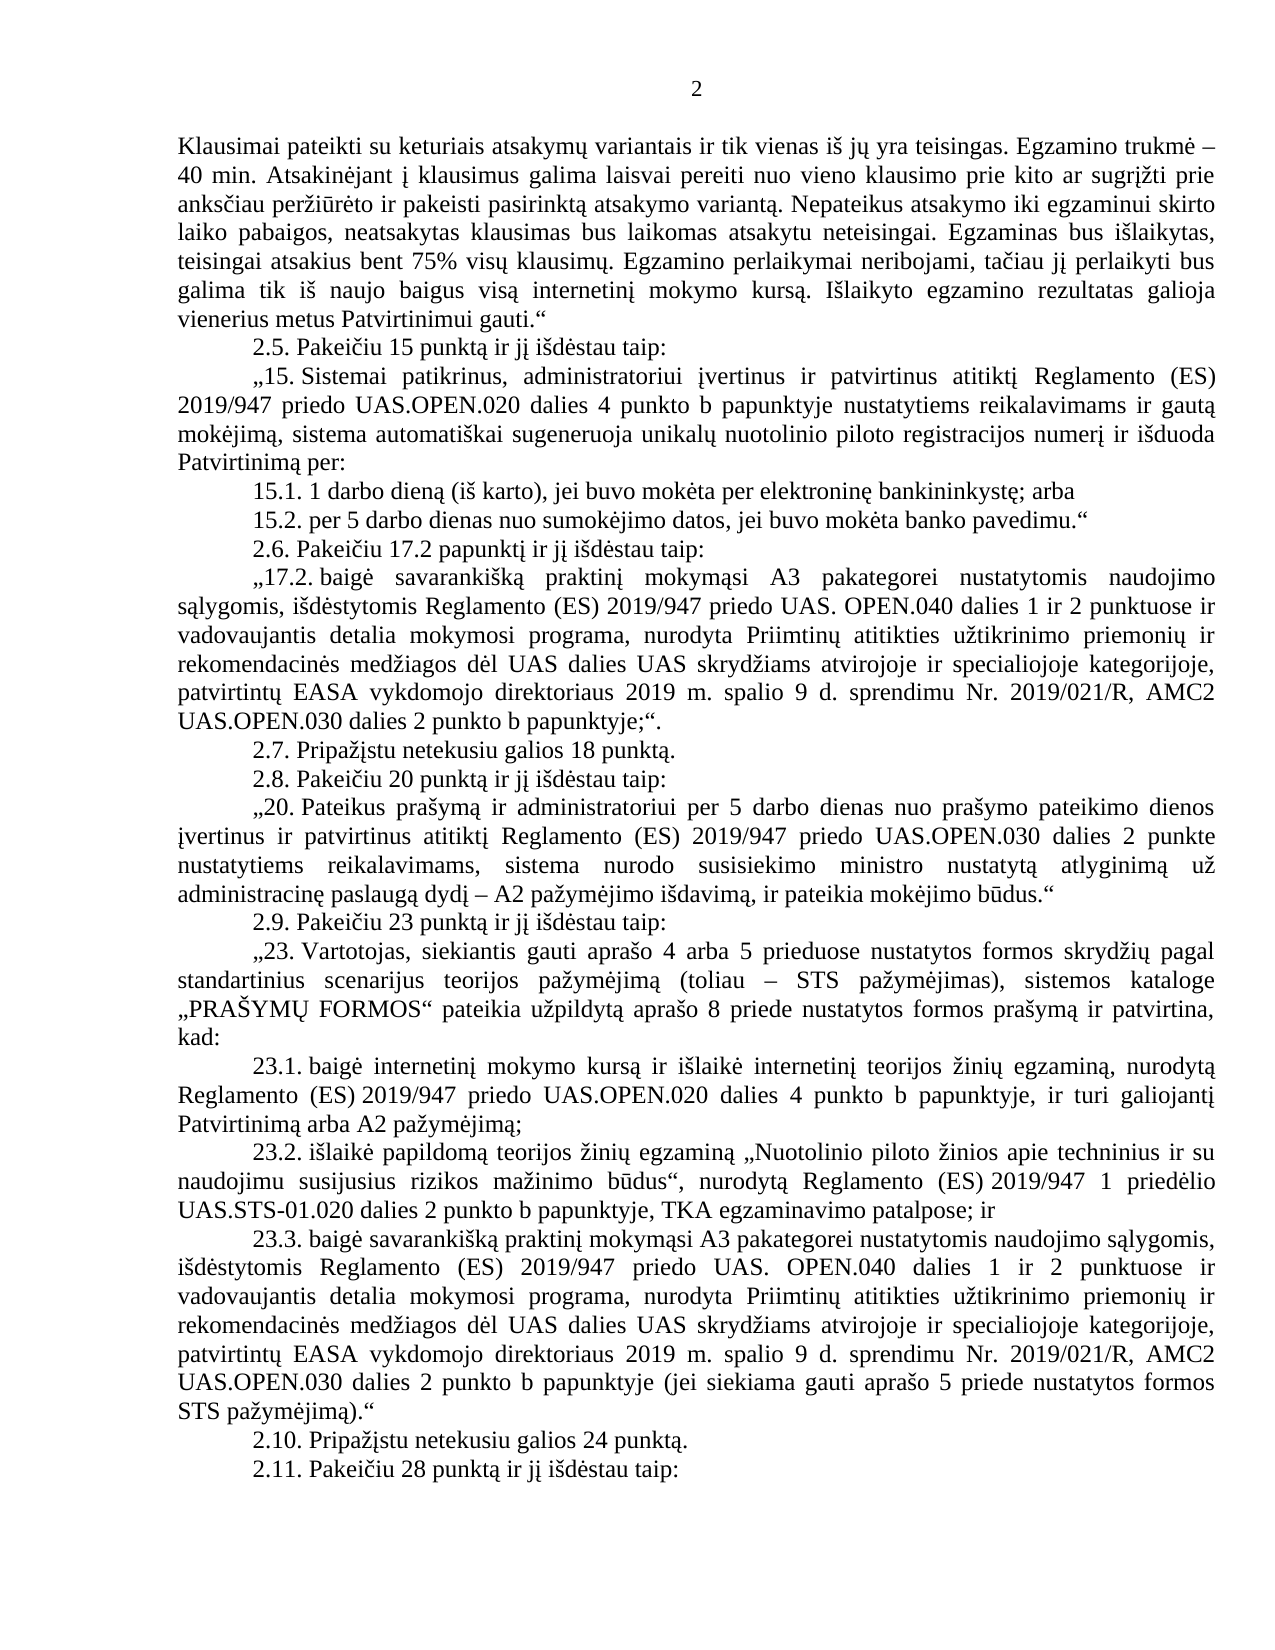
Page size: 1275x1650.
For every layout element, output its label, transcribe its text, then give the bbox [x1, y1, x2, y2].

text 15.2. per 5 darbo dienas nuo sumokėjimo datos, jei buvo mokėta banko pavedimu.“ [177, 505, 1216, 534]
text „23. Vartotojas, siekiantis gauti aprašo 4 arba 5 prieduose nustatytos formos skrydžių pagal standartinius scenarijus teorijos pažymėjimą (toliau – STS pažymėjimas), sistemos kataloge „PRAŠYMŲ FORMOS“ pateikia užpildytą aprašo 8 priede nustatytos formos prašymą ir patvirtina, kad: [177, 936, 1216, 1051]
text 2.5. Pakeičiu 15 punktą ir jį išdėstau taip: [177, 332, 1216, 361]
text 2.7. Pripažįstu netekusiu galios 18 punktą. [177, 735, 1216, 764]
text „20. Pateikus prašymą ir administratoriui per 5 darbo dienas nuo prašymo pateikimo dienos įvertinus ir patvirtinus atitiktį Reglamento (ES) 2019/947 priedo UAS.OPEN.030 dalies 2 punkte nustatytiems reikalavimams, sistema nurodo susisiekimo ministro nustatytą atlyginimą už administracinę paslaugą dydį – A2 pažymėjimo išdavimą, ir pateikia mokėjimo būdus.“ [177, 792, 1216, 907]
text 2.9. Pakeičiu 23 punktą ir jį išdėstau taip: [177, 907, 1216, 936]
text 2.8. Pakeičiu 20 punktą ir jį išdėstau taip: [177, 764, 1216, 792]
text 2.6. Pakeičiu 17.2 papunktį ir jį išdėstau taip: [177, 534, 1216, 562]
text 23.1. baigė internetinį mokymo kursą ir išlaikė internetinį teorijos žinių egzaminą, nurodytą Reglamento (ES) 2019/947 priedo UAS.OPEN.020 dalies 4 punkto b papunktyje, ir turi galiojantį Patvirtinimą arba A2 pažymėjimą; [177, 1051, 1216, 1137]
text 2.11. Pakeičiu 28 punktą ir jį išdėstau taip: [177, 1454, 1216, 1482]
text Klausimai pateikti su keturiais atsakymų variantais ir tik vienas iš jų yra teisingas. Egzamino trukmė – 40 min. Atsakinėjant į klausimus galima laisvai pereiti nuo vieno klausimo prie kito ar sugrįžti prie anksčiau peržiūrėto ir pakeisti pasirinktą atsakymo variantą. Nepateikus atsakymo iki egzaminui skirto laiko pabaigos, neatsakytas klausimas bus laikomas atsakytu neteisingai. Egzaminas bus išlaikytas, teisingai atsakius bent 75% visų klausimų. Egzamino perlaikymai neribojami, tačiau jį perlaikyti bus galima tik iš naujo baigus visą internetinį mokymo kursą. Išlaikyto egzamino rezultatas galioja vienerius metus Patvirtinimui gauti.“ [177, 131, 1216, 332]
text 23.2. išlaikė papildomą teorijos žinių egzaminą „Nuotolinio piloto žinios apie techninius ir su naudojimu susijusius rizikos mažinimo būdus“, nurodytą Reglamento (ES) 2019/947 1 priedėlio UAS.STS-01.020 dalies 2 punkto b papunktyje, TKA egzaminavimo patalpose; ir [177, 1137, 1216, 1224]
text 23.3. baigė savarankišką praktinį mokymąsi A3 pakategorei nustatytomis naudojimo sąlygomis, išdėstytomis Reglamento (ES) 2019/947 priedo UAS. OPEN.040 dalies 1 ir 2 punktuose ir vadovaujantis detalia mokymosi programa, nurodyta Priimtinų atitikties užtikrinimo priemonių ir rekomendacinės medžiagos dėl UAS dalies UAS skrydžiams atvirojoje ir specialiojoje kategorijoje, patvirtintų EASA vykdomojo direktoriaus 2019 m. spalio 9 d. sprendimu Nr. 2019/021/R, AMC2 UAS.OPEN.030 dalies 2 punkto b papunktyje (jei siekiama gauti aprašo 5 priede nustatytos formos STS pažymėjimą).“ [177, 1224, 1216, 1425]
text „17.2. baigė savarankišką praktinį mokymąsi A3 pakategorei nustatytomis naudojimo sąlygomis, išdėstytomis Reglamento (ES) 2019/947 priedo UAS. OPEN.040 dalies 1 ir 2 punktuose ir vadovaujantis detalia mokymosi programa, nurodyta Priimtinų atitikties užtikrinimo priemonių ir rekomendacinės medžiagos dėl UAS dalies UAS skrydžiams atvirojoje ir specialiojoje kategorijoje, patvirtintų EASA vykdomojo direktoriaus 2019 m. spalio 9 d. sprendimu Nr. 2019/021/R, AMC2 UAS.OPEN.030 dalies 2 punkto b papunktyje;“. [177, 562, 1216, 735]
text 15.1. 1 darbo dieną (iš karto), jei buvo mokėta per elektroninę bankininkystę; arba [177, 476, 1216, 505]
text 2.10. Pripažįstu netekusiu galios 24 punktą. [177, 1425, 1216, 1454]
text „15. Sistemai patikrinus, administratoriui įvertinus ir patvirtinus atitiktį Reglamento (ES) 2019/947 priedo UAS.OPEN.020 dalies 4 punkto b papunktyje nustatytiems reikalavimams ir gautą mokėjimą, sistema automatiškai sugeneruoja unikalų nuotolinio piloto registracijos numerį ir išduoda Patvirtinimą per: [177, 361, 1216, 476]
